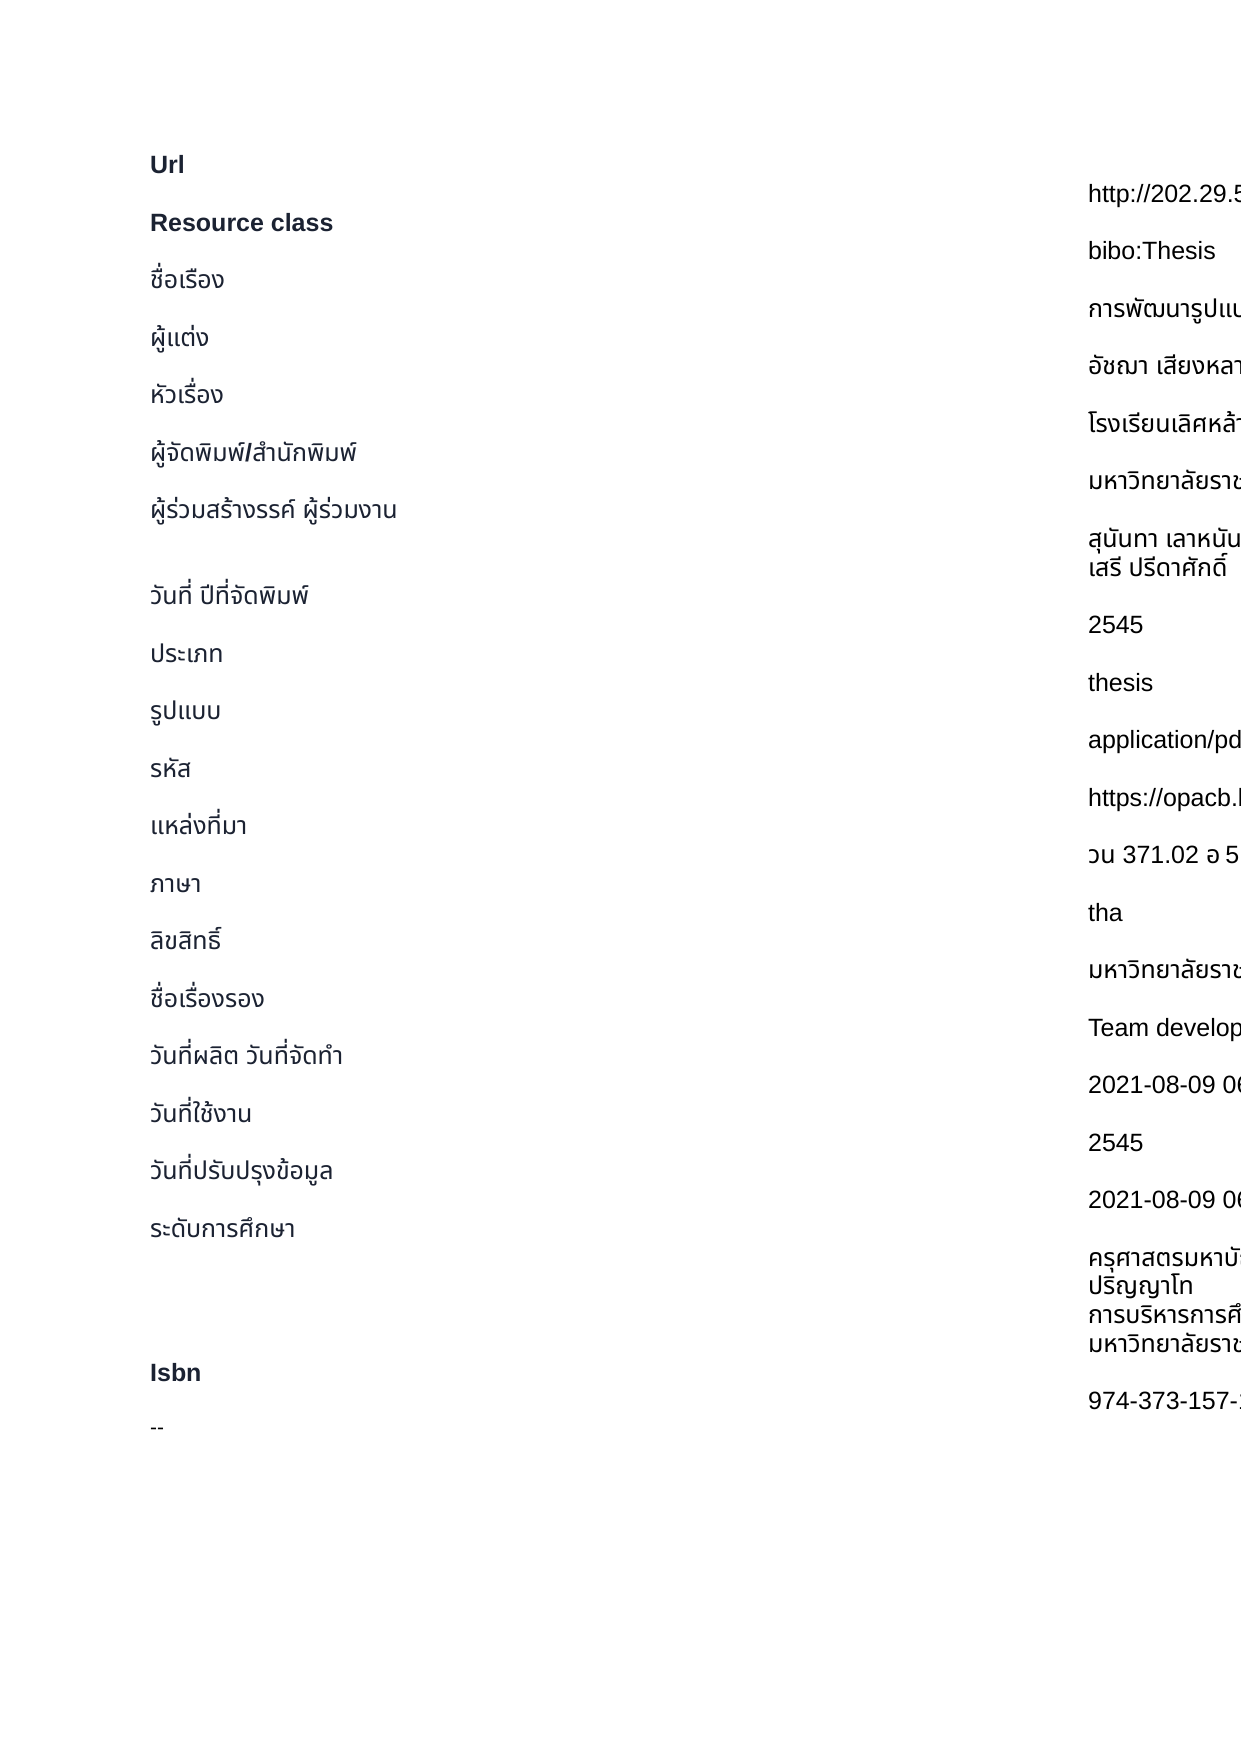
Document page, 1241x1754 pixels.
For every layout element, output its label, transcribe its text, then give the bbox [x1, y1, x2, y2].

text https://opacb.bsru.ac.th/cgi-bin/koha/opac-detail.pl?biblionumber=15924 ลิงค์ข้อมูลในระบบ Matrix [1088, 782, 1240, 811]
text วันที่ปรับปรุงข้อมูล [150, 1156, 1090, 1185]
text มหาวิทยาลัยราชภัฏบ้านสมเด็จเจ้าพระยา [1088, 1329, 1240, 1357]
text แหล่งที่มา [150, 811, 1090, 840]
text รหัส [150, 754, 1090, 782]
text 2545 [1088, 1127, 1240, 1156]
text ผู้แต่ง [150, 322, 1090, 351]
text วน 371.02 อ519ก 2545 [1088, 840, 1240, 869]
text 2021-08-09 06:57:07 [1088, 1185, 1240, 1214]
text ชื่อเรื่องรอง [150, 984, 1090, 1012]
text มหาวิทยาลัยราชภัฏบ้านสมเด็จเจ้าพระยา. สำนักวิทยบริการและเทคโนโลยีสารสนเทศ [1088, 466, 1240, 495]
text เสรี ปรีดาศักดิ์ [1088, 552, 1240, 581]
text http://202.29.54.157/s/library/item/844 [1088, 179, 1240, 207]
text ภาษา [150, 869, 1090, 897]
text ผู้จัดพิมพ์/สำนักพิมพ์ [150, 437, 1090, 466]
text Resource class [150, 207, 1090, 236]
text ลิขสิทธิ์ [150, 926, 1090, 955]
text ระดับการศึกษา [150, 1214, 1090, 1242]
text 974-373-157-1 [1088, 1386, 1240, 1415]
text Url [150, 150, 1090, 179]
text thesis [1088, 667, 1240, 696]
text Team development model for teachers and supporting personnel in lertlah school. [1088, 1012, 1240, 1041]
text ประเภท [150, 639, 1090, 667]
text ครุศาสตรมหาบัณฑิต [1088, 1242, 1240, 1271]
text application/pdf [1088, 725, 1240, 754]
text สุนันทา เลาหนันท์ [1088, 524, 1240, 552]
text รูปแบบ [150, 696, 1090, 725]
text วันที่ผลิต วันที่จัดทำ [150, 1041, 1090, 1070]
text การพัฒนารูปแบบการทำงานเป็นทีมของบุคลากรในโรงเรียนเลิศหล้า [1088, 294, 1240, 322]
text อัชฌา เสียงหลาย [1088, 351, 1240, 380]
text -- [150, 1415, 1090, 1439]
text 2021-08-09 06:57:07 [1088, 1070, 1240, 1099]
text ปริญญาโท [1088, 1271, 1240, 1300]
text หัวเรื่อง [150, 380, 1090, 409]
text 2545 [1088, 610, 1240, 639]
text วันที่ใช้งาน [150, 1099, 1090, 1127]
text Isbn [150, 1357, 1090, 1386]
text ชื่อเรือง [150, 265, 1090, 294]
text tha [1088, 897, 1240, 926]
text วันที่ ปีที่จัดพิมพ์ [150, 581, 1090, 610]
text bibo:Thesis [1088, 236, 1240, 265]
text การบริหารการศึกษา [1088, 1300, 1240, 1329]
text มหาวิทยาลัยราชภัฏบ้านสมเด็จเจ้าพระยา [1088, 955, 1240, 984]
text โรงเรียนเลิศหล้า -- การพัฒนาบุคลากร -- วิจัย [1088, 409, 1240, 437]
text ผู้ร่วมสร้างรรค์ ผู้ร่วมงาน [150, 495, 1090, 524]
